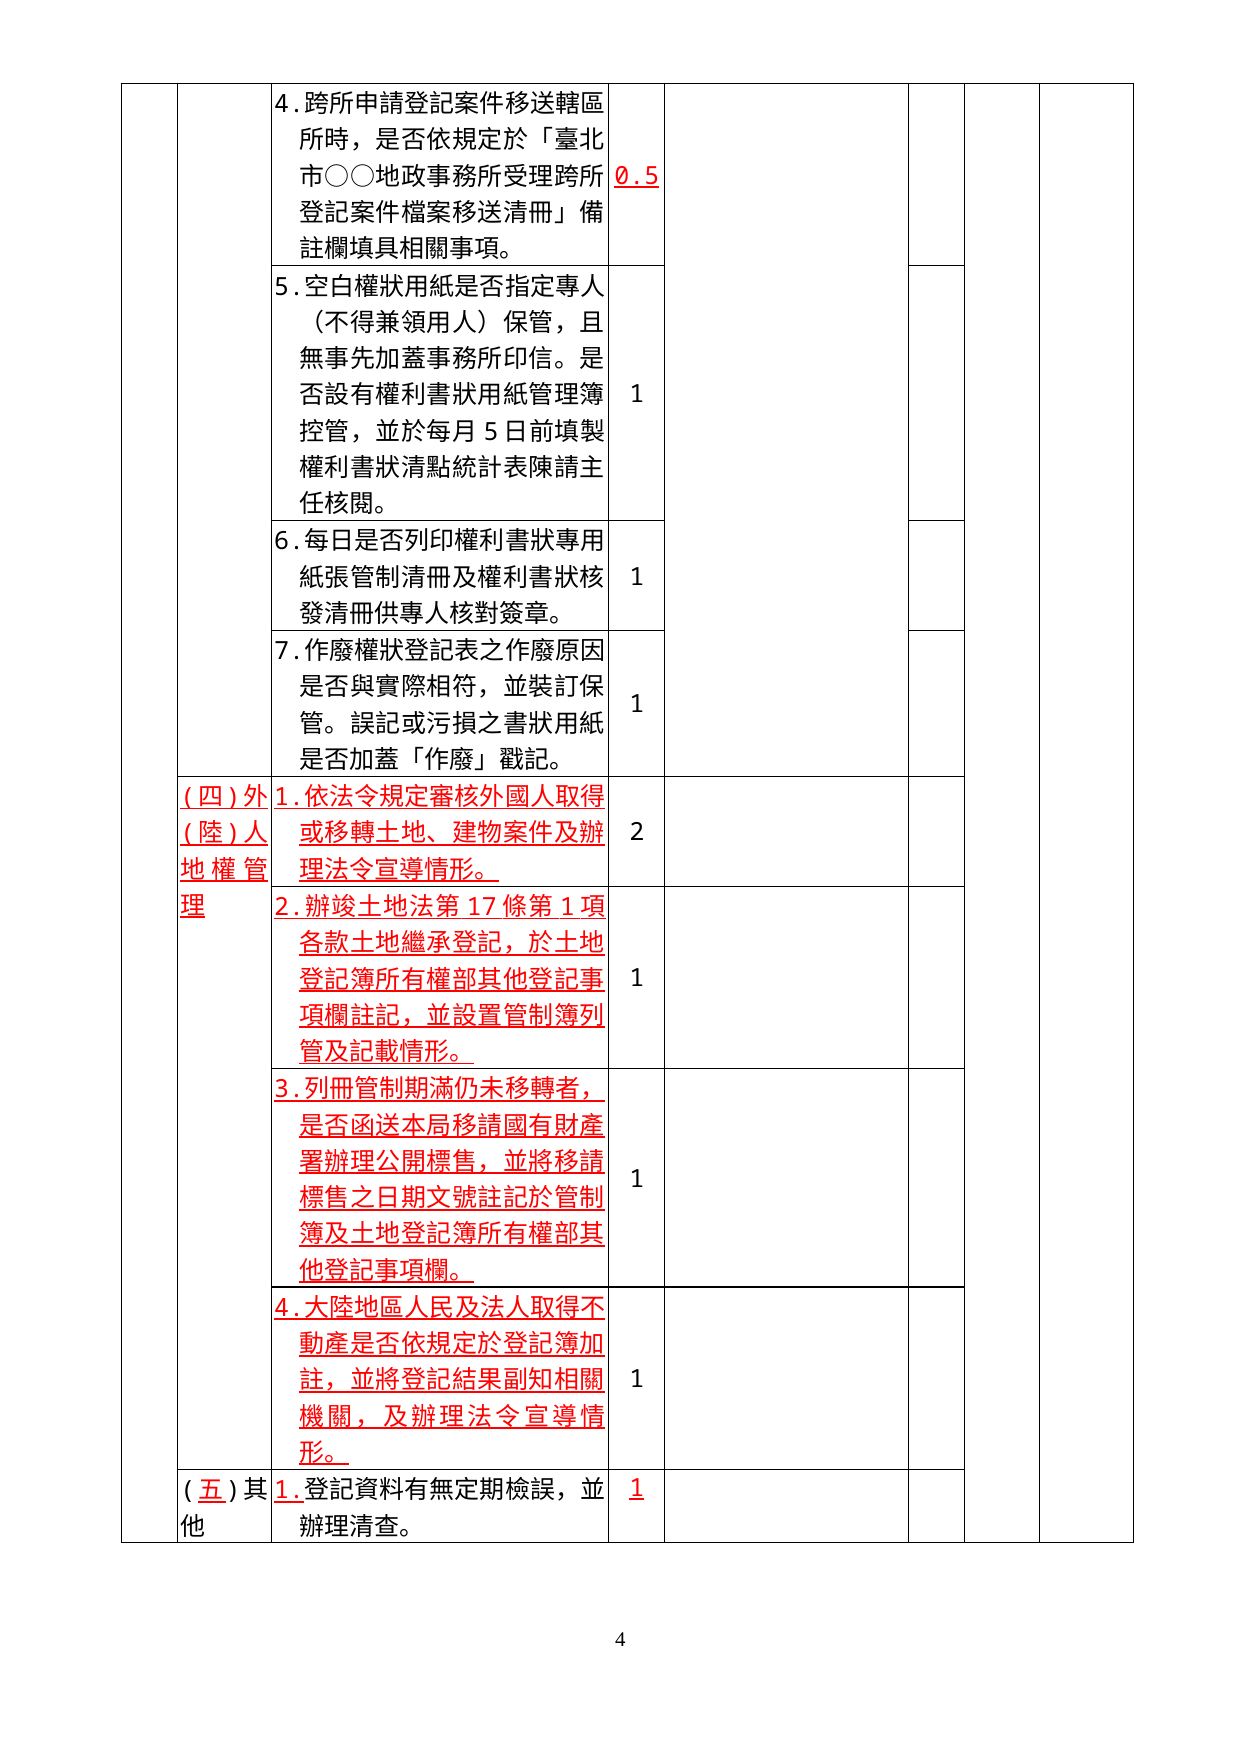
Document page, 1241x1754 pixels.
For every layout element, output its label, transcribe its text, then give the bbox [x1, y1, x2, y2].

table_cell [665, 777, 908, 886]
table_cell 1 [609, 887, 664, 1068]
table_cell 1 [609, 1470, 664, 1542]
table_cell 2.辦竣土地法第17條第1項各款土地繼承登記，於土地登記簿所有權部其他登記事項欄註記，並設置管制簿列管及記載情形。 [272, 887, 608, 1068]
table_cell [909, 84, 964, 265]
table_cell 1 [609, 266, 664, 520]
table_cell (四)外(陸)人地權管理 [178, 777, 271, 1469]
table_cell (五)其他 [178, 1470, 271, 1542]
table_cell [909, 777, 964, 886]
table_cell [665, 84, 908, 776]
table_cell [909, 521, 964, 629]
table_cell 0.5 [609, 84, 664, 265]
table_cell 7.作廢權狀登記表之作廢原因是否與實際相符，並裝訂保管。誤記或污損之書狀用紙是否加蓋「作廢」戳記。 [272, 631, 608, 776]
table_cell 6.每日是否列印權利書狀專用紙張管制清冊及權利書狀核發清冊供專人核對簽章。 [272, 521, 608, 629]
table_cell [909, 1470, 964, 1542]
table_cell [909, 1069, 964, 1286]
table_cell [665, 887, 908, 1068]
table_cell 4.大陸地區人民及法人取得不動產是否依規定於登記簿加註，並將登記結果副知相關機關，及辦理法令宣導情形。 [272, 1288, 608, 1469]
table_cell 1 [609, 1288, 664, 1469]
table_cell 1 [609, 521, 664, 629]
table_cell 1 [609, 631, 664, 776]
table_cell 1.登記資料有無定期檢誤，並辦理清查。 [272, 1470, 608, 1542]
table_cell 2 [609, 777, 664, 886]
table_cell [665, 1069, 908, 1286]
table_cell [909, 1288, 964, 1469]
table_cell [665, 1288, 908, 1469]
table_cell [665, 1470, 908, 1542]
table_cell [909, 266, 964, 520]
table_cell 4.跨所申請登記案件移送轄區所時，是否依規定於「臺北市○○地政事務所受理跨所登記案件檔案移送清冊」備註欄填具相關事項。 [272, 84, 608, 265]
table_cell 5.空白權狀用紙是否指定專人（不得兼領用人）保管，且無事先加蓋事務所印信。是否設有權利書狀用紙管理簿控管，並於每月5日前填製權利書狀清點統計表陳請主任核閱。 [272, 266, 608, 520]
table_cell 1 [609, 1069, 664, 1286]
table_cell 1.依法令規定審核外國人取得或移轉土地、建物案件及辦理法令宣導情形。 [272, 777, 608, 886]
table_cell 3.列冊管制期滿仍未移轉者，是否函送本局移請國有財產署辦理公開標售，並將移請標售之日期文號註記於管制簿及土地登記簿所有權部其他登記事項欄。 [272, 1069, 608, 1286]
table_cell [909, 631, 964, 776]
table_cell [909, 887, 964, 1068]
